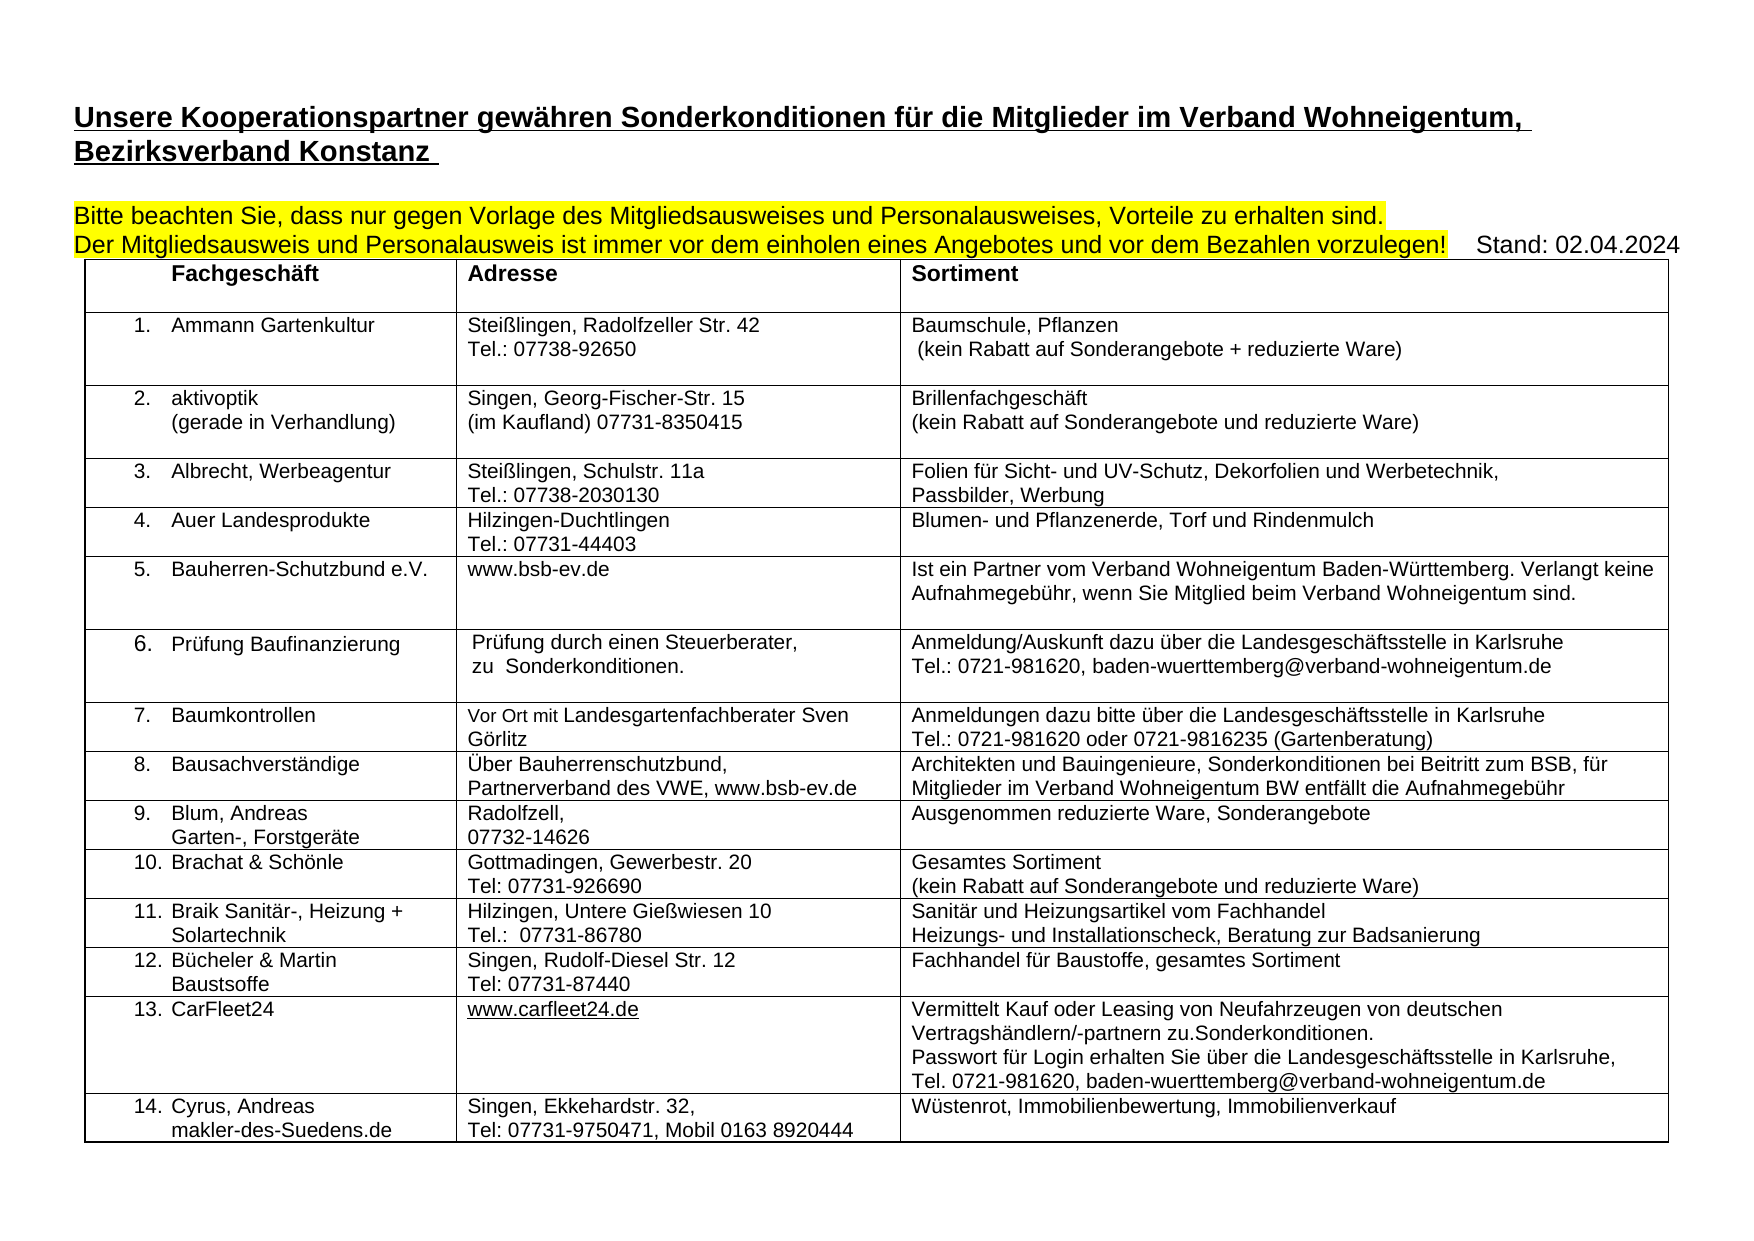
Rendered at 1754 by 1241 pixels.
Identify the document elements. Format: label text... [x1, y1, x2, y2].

table_cell Hilzingen, Untere Gießwiesen 10 Tel.: 07731-86780 [457, 899, 900, 947]
table_cell Wüstenrot, Immobilienbewertung, Immobilienverkauf [901, 1094, 1668, 1141]
text Unsere Kooperationspartner gewähren Sonderkonditionen für die Mitglieder im Verband Wohneigentum, Bezirksverband Konstanz [74, 100, 1728, 167]
table_cell Fachhandel für Baustoffe, gesamtes Sortiment [901, 948, 1668, 996]
table_cell Bücheler & Martin Baustsoffe [86, 948, 456, 996]
table_cell Blum, Andreas Garten-, Forstgeräte [86, 801, 456, 849]
table_cell Steißlingen, Radolfzeller Str. 42 Tel.: 07738-92650 [457, 313, 900, 385]
table_cell Über Bauherrenschutzbund, Partnerverband des VWE, www.bsb-ev.de [457, 752, 900, 800]
table_cell Baumkontrollen [86, 703, 456, 751]
table_cell Baumschule, Pflanzen (kein Rabatt auf Sonderangebote + reduzierte Ware) [901, 313, 1668, 385]
table_cell CarFleet24 [86, 997, 456, 1092]
table_cell Prüfung Baufinanzierung [86, 630, 456, 702]
table_cell Sanitär und Heizungsartikel vom Fachhandel Heizungs- und Installationscheck, Beratung zur Badsanierung [901, 899, 1668, 947]
table_cell Singen, Georg-Fischer-Str. 15 (im Kaufland) 07731-8350415 [457, 386, 900, 458]
table_cell Albrecht, Werbeagentur [86, 459, 456, 507]
table_cell Folien für Sicht- und UV-Schutz, Dekorfolien und Werbetechnik, Passbilder, Werbung [901, 459, 1668, 507]
text Der Mitgliedsausweis und Personalausweis ist immer vor dem einholen eines Angebotes und vor dem Bezahlen vorzulegen! Stand: 02.04.2024 [74, 230, 1754, 258]
table_cell Gottmadingen, Gewerbestr. 20 Tel: 07731-926690 [457, 850, 900, 898]
table_cell Brachat & Schönle [86, 850, 456, 898]
table_cell Prüfung durch einen Steuerberater, zu Sonderkonditionen. [457, 630, 900, 702]
table_cell Steißlingen, Schulstr. 11a Tel.: 07738-2030130 [457, 459, 900, 507]
table_cell Blumen- und Pflanzenerde, Torf und Rindenmulch [901, 508, 1668, 556]
table_cell Hilzingen-Duchtlingen Tel.: 07731-44403 [457, 508, 900, 556]
table_header Fachgeschäft [86, 260, 456, 312]
table_header Adresse [457, 260, 900, 312]
table_cell Bausachverständige [86, 752, 456, 800]
table_cell Gesamtes Sortiment (kein Rabatt auf Sonderangebote und reduzierte Ware) [901, 850, 1668, 898]
table_cell Brillenfachgeschäft (kein Rabatt auf Sonderangebote und reduzierte Ware) [901, 386, 1668, 458]
table_cell Vermittelt Kauf oder Leasing von Neufahrzeugen von deutschen Vertragshändlern/-partnern zu.Sonderkonditionen. Passwort für Login erhalten Sie über die Landesgeschäftsstelle in Karlsruhe, Tel. 0721-981620, baden-wuerttemberg@verband-wohneigentum.de [901, 997, 1668, 1092]
table_cell aktivoptik (gerade in Verhandlung) [86, 386, 456, 458]
table_cell Singen, Rudolf-Diesel Str. 12 Tel: 07731-87440 [457, 948, 900, 996]
table_cell Vor Ort mit Landesgartenfachberater Sven Görlitz [457, 703, 900, 751]
text Bitte beachten Sie, dass nur gegen Vorlage des Mitgliedsausweises und Personalausweises, Vorteile zu erhalten sind. [74, 201, 1728, 230]
table_cell Cyrus, Andreas makler-des-Suedens.de [86, 1094, 456, 1141]
table_cell Braik Sanitär-, Heizung + Solartechnik [86, 899, 456, 947]
table_header Sortiment [901, 260, 1668, 312]
table_cell Architekten und Bauingenieure, Sonderkonditionen bei Beitritt zum BSB, für Mitglieder im Verband Wohneigentum BW entfällt die Aufnahmegebühr [901, 752, 1668, 800]
table_cell Ist ein Partner vom Verband Wohneigentum Baden-Württemberg. Verlangt keine Aufnahmegebühr, wenn Sie Mitglied beim Verband Wohneigentum sind. [901, 557, 1668, 629]
table_cell www.carfleet24.de [457, 997, 900, 1092]
table_cell www.bsb-ev.de [457, 557, 900, 629]
table_cell Anmeldungen dazu bitte über die Landesgeschäftsstelle in Karlsruhe Tel.: 0721-981620 oder 0721-9816235 (Gartenberatung) [901, 703, 1668, 751]
table_cell Auer Landesprodukte [86, 508, 456, 556]
table_cell Radolfzell, 07732-14626 [457, 801, 900, 849]
table_cell Ammann Gartenkultur [86, 313, 456, 385]
table_cell Bauherren-Schutzbund e.V. [86, 557, 456, 629]
table_cell Ausgenommen reduzierte Ware, Sonderangebote [901, 801, 1668, 849]
table_cell Singen, Ekkehardstr. 32, Tel: 07731-9750471, Mobil 0163 8920444 [457, 1094, 900, 1141]
table_cell Anmeldung/Auskunft dazu über die Landesgeschäftsstelle in Karlsruhe Tel.: 0721-981620, baden-wuerttemberg@verband-wohneigentum.de [901, 630, 1668, 702]
